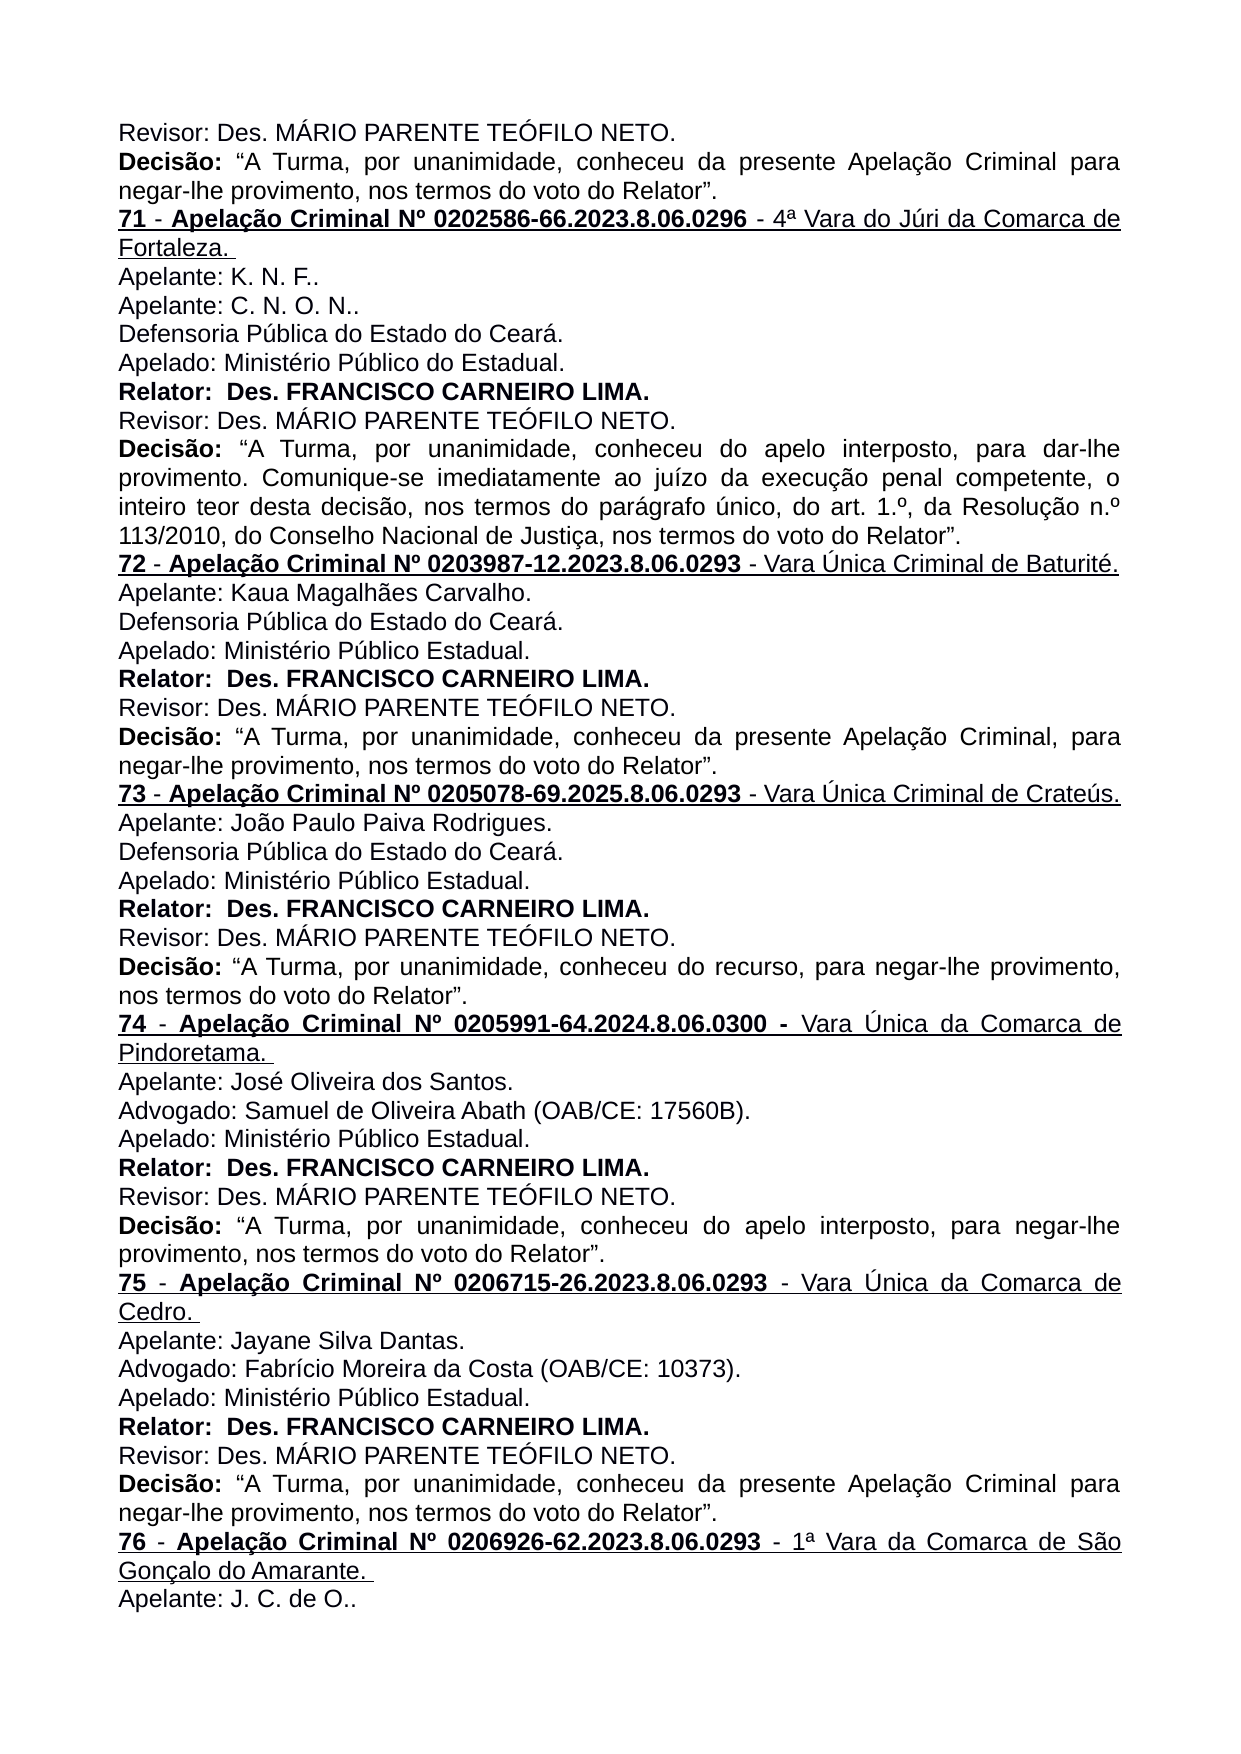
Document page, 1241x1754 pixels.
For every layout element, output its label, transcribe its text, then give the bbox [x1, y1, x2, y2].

text Advogado: Fabrício Moreira da Costa (OAB/CE: 10373). [118, 1354, 1122, 1383]
text Decisão: “A Turma, por unanimidade, conheceu do recurso, para negar-lhe provimento, nos termos do voto do Relator”. [118, 952, 1122, 1009]
text Relator: Des. FRANCISCO CARNEIRO LIMA. [118, 1153, 1122, 1182]
text Defensoria Pública do Estado do Ceará. [118, 319, 1122, 348]
text Revisor: Des. MÁRIO PARENTE TEÓFILO NETO. [118, 118, 1122, 147]
text Cedro. [118, 1294, 1122, 1326]
text 76 - Apelação Criminal Nº 0206926-62.2023.8.06.0293 - 1ª Vara da Comarca de São [118, 1527, 1122, 1552]
text Pindoretama. [118, 1036, 1122, 1067]
text Apelante: Jayane Silva Dantas. [118, 1326, 1122, 1354]
text 75 - Apelação Criminal Nº 0206715-26.2023.8.06.0293 - Vara Única da Comarca de [118, 1268, 1122, 1293]
text 74 - Apelação Criminal Nº 0205991-64.2024.8.06.0300 - Vara Única da Comarca de [118, 1009, 1122, 1034]
text Defensoria Pública do Estado do Ceará. [118, 837, 1122, 866]
text Relator: Des. FRANCISCO CARNEIRO LIMA. [118, 377, 1122, 406]
text Relator: Des. FRANCISCO CARNEIRO LIMA. [118, 894, 1122, 923]
text 72 - Apelação Criminal Nº 0203987-12.2023.8.06.0293 - Vara Única Criminal de Baturité. [118, 549, 1122, 578]
text Decisão: “A Turma, por unanimidade, conheceu da presente Apelação Criminal para negar-lhe provimento, nos termos do voto do Relator”. [118, 147, 1122, 204]
text Apelante: João Paulo Paiva Rodrigues. [118, 808, 1122, 837]
text Decisão: “A Turma, por unanimidade, conheceu do apelo interposto, para negar-lhe provimento, nos termos do voto do Relator”. [118, 1211, 1122, 1268]
text Apelado: Ministério Público do Estadual. [118, 348, 1122, 377]
text Revisor: Des. MÁRIO PARENTE TEÓFILO NETO. [118, 923, 1122, 952]
text Apelado: Ministério Público Estadual. [118, 1383, 1122, 1412]
text Apelante: K. N. F.. [118, 262, 1122, 291]
text Relator: Des. FRANCISCO CARNEIRO LIMA. [118, 1412, 1122, 1441]
text Apelante: Kaua Magalhães Carvalho. [118, 578, 1122, 607]
text Revisor: Des. MÁRIO PARENTE TEÓFILO NETO. [118, 1441, 1122, 1469]
text 73 - Apelação Criminal Nº 0205078-69.2025.8.06.0293 - Vara Única Criminal de Crateús. [118, 779, 1122, 808]
text Revisor: Des. MÁRIO PARENTE TEÓFILO NETO. [118, 406, 1122, 434]
text Revisor: Des. MÁRIO PARENTE TEÓFILO NETO. [118, 693, 1122, 722]
text Decisão: “A Turma, por unanimidade, conheceu da presente Apelação Criminal, para negar-lhe provimento, nos termos do voto do Relator”. [118, 722, 1122, 779]
text Apelado: Ministério Público Estadual. [118, 1124, 1122, 1153]
text Apelado: Ministério Público Estadual. [118, 866, 1122, 894]
text Advogado: Samuel de Oliveira Abath (OAB/CE: 17560B). [118, 1096, 1122, 1124]
text Defensoria Pública do Estado do Ceará. [118, 607, 1122, 636]
text Revisor: Des. MÁRIO PARENTE TEÓFILO NETO. [118, 1182, 1122, 1211]
text Decisão: “A Turma, por unanimidade, conheceu da presente Apelação Criminal para negar-lhe provimento, nos termos do voto do Relator”. [118, 1469, 1122, 1527]
text 71 - Apelação Criminal Nº 0202586-66.2023.8.06.0296 - 4ª Vara do Júri da Comarca de Fortaleza. [118, 204, 1122, 262]
text Apelante: C. N. O. N.. [118, 291, 1122, 319]
text Decisão: “A Turma, por unanimidade, conheceu do apelo interposto, para dar-lhe provimento. Comunique-se imediatamente ao juízo da execução penal competente, o inteiro teor desta decisão, nos termos do parágrafo único, do art. 1.º, da Resolução n.º 113/2010, do Conselho Nacional de Justiça, nos termos do voto do Relator”. [118, 434, 1122, 549]
text Relator: Des. FRANCISCO CARNEIRO LIMA. [118, 664, 1122, 693]
text Apelante: José Oliveira dos Santos. [118, 1067, 1122, 1096]
text Apelado: Ministério Público Estadual. [118, 636, 1122, 664]
text Apelante: J. C. de O.. [118, 1584, 1122, 1613]
text Gonçalo do Amarante. [118, 1553, 1122, 1584]
